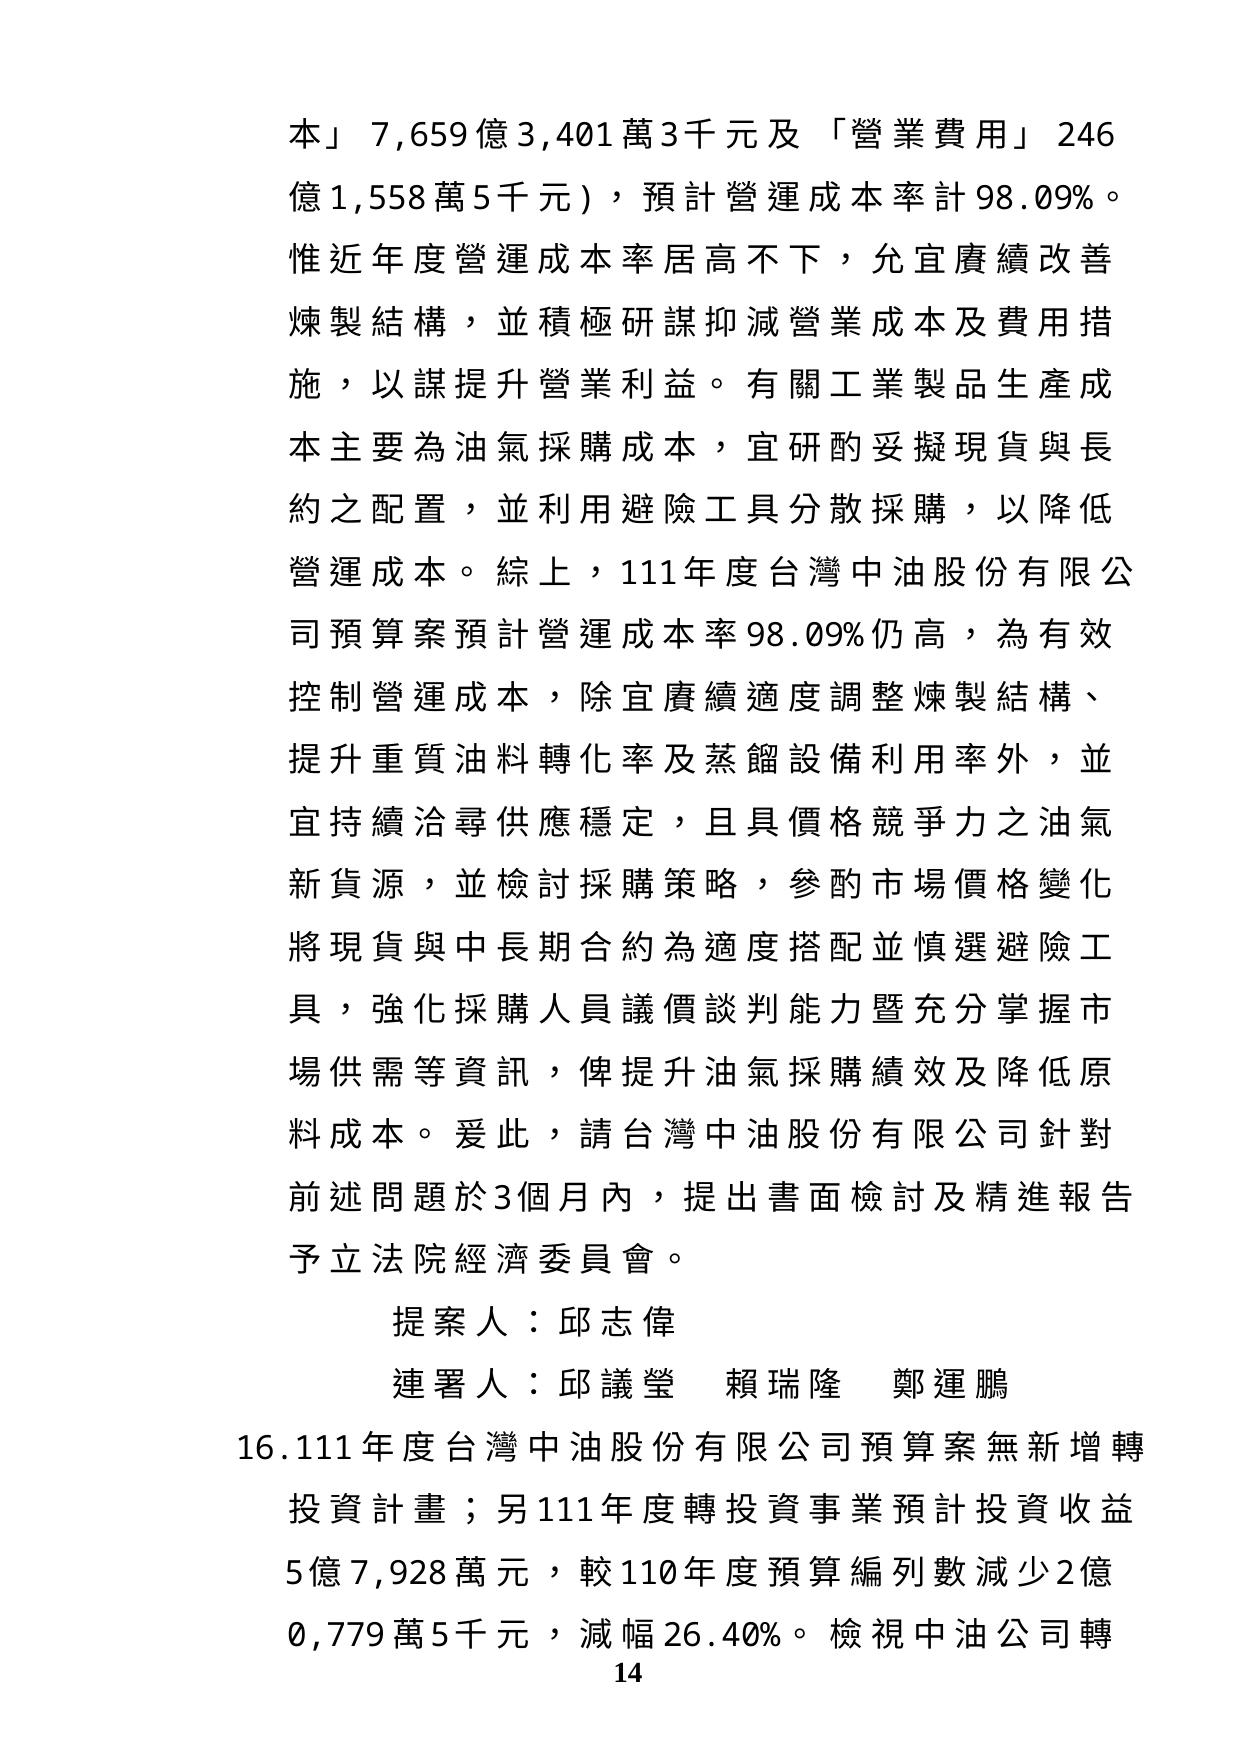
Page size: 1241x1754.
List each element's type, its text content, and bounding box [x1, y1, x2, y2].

text 16.111年度台灣中油股份有限公司預算案無新增轉投資計畫；另111年度轉投資事業預計投資收益5億7,928萬元，較110年度預算編列數減少2億0,779萬5千元，減幅26.40%。檢視中油公司轉 [225, 1403, 1148, 1653]
text 本」7,659億3,401萬3千元及「營業費用」246億1,558萬5千元)，預計營運成本率計98.09%。惟近年度營運成本率居高不下，允宜賡續改善煉製結構，並積極研謀抑減營業成本及費用措施，以謀提升營業利益。有關工業製品生產成本主要為油氣採購成本，宜研酌妥擬現貨與長約之配置，並利用避險工具分散採購，以降低營運成本。綜上，111年度台灣中油股份有限公司預算案預計營運成本率98.09%仍高，為有效控制營運成本，除宜賡續適度調整煉製結構、提升重質油料轉化率及蒸餾設備利用率外，並宜持續洽尋供應穩定，且具價格競爭力之油氣新貨源，並檢討採購策略，參酌市場價格變化將現貨與中長期合約為適度搭配並慎選避險工具，強化採購人員議價談判能力暨充分掌握市場供需等資訊，俾提升油氣採購績效及降低原料成本。爰此，請台灣中油股份有限公司針對前述問題於3個月內，提出書面檢討及精進報告予立法院經濟委員會。 [225, 91, 1148, 1278]
text 連署人：邱議瑩 賴瑞隆 鄭運鵬 [384, 1341, 1148, 1403]
text 提案人：邱志偉 [384, 1278, 1148, 1341]
